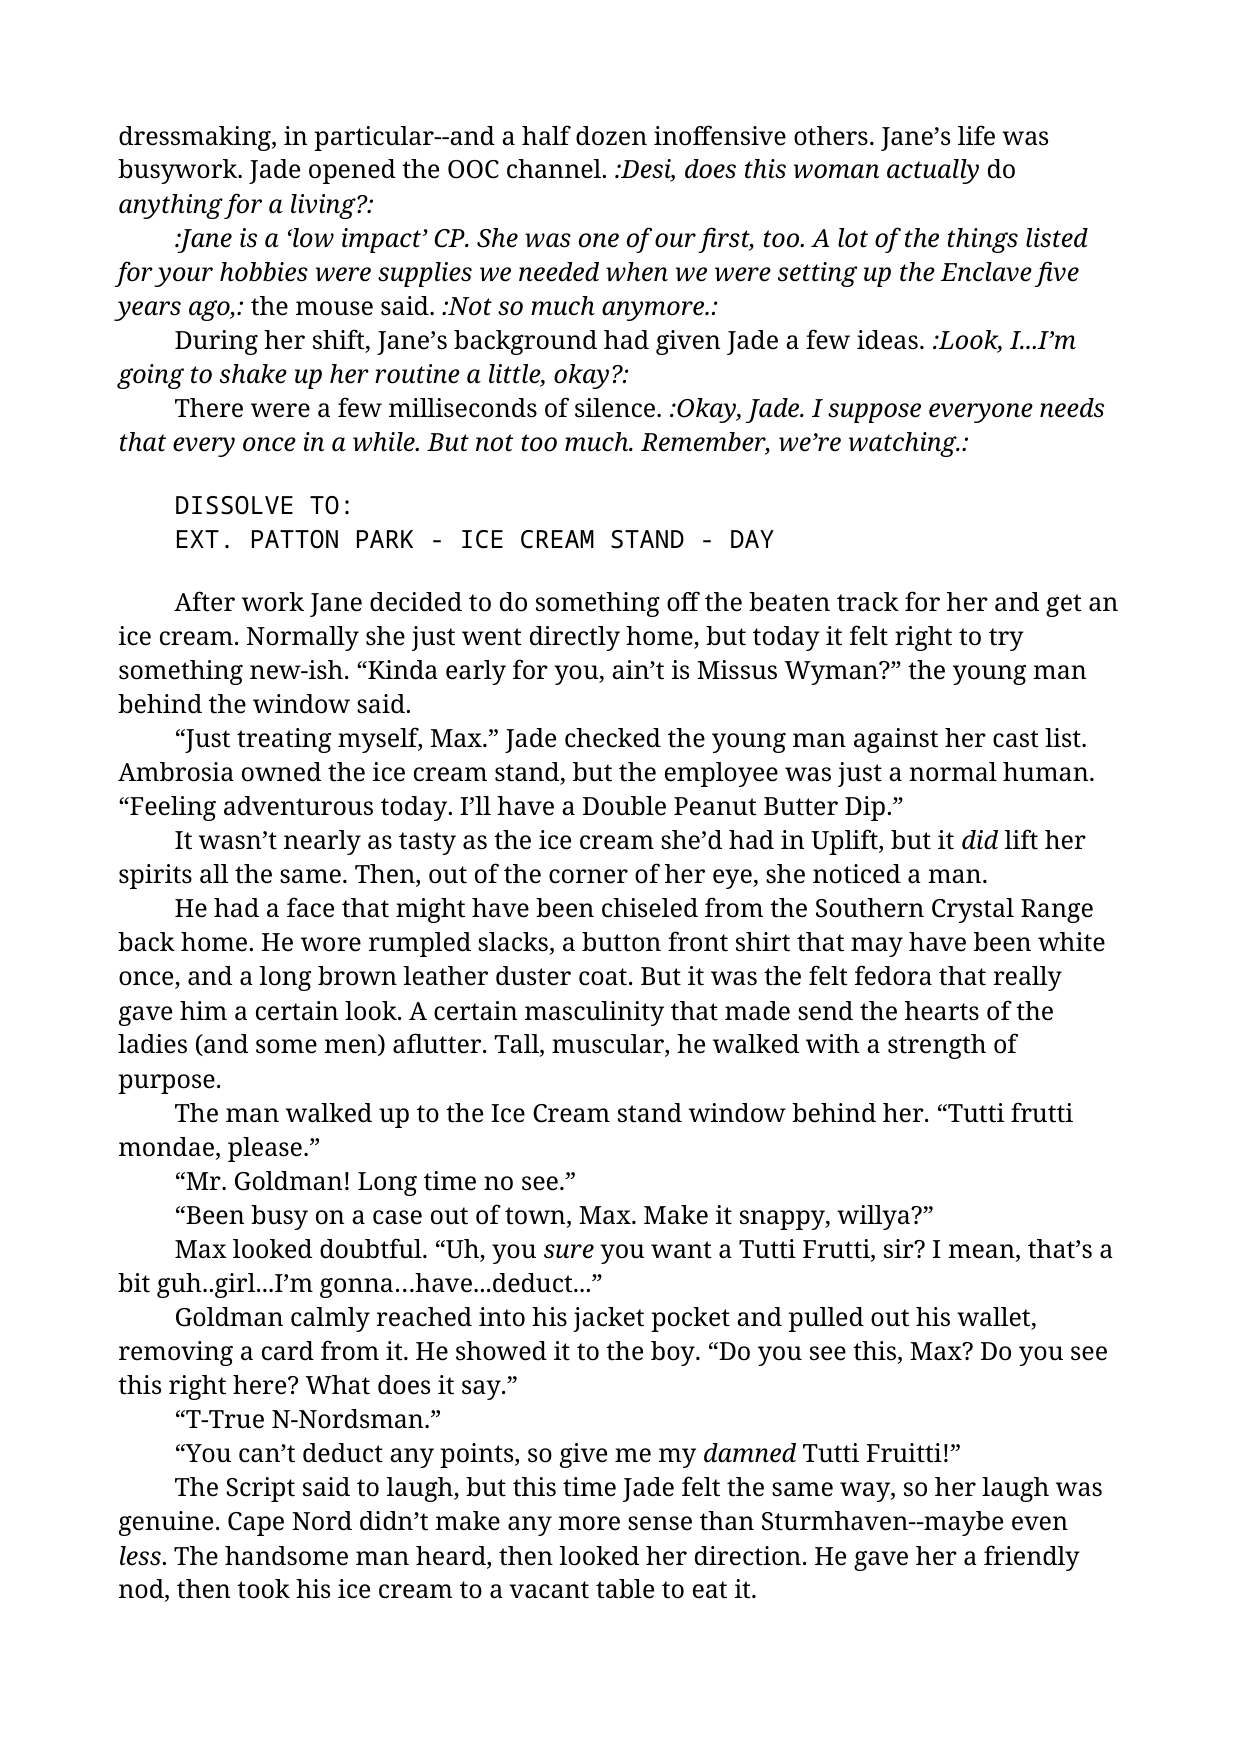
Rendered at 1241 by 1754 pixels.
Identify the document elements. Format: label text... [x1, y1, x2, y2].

text “T-True N-Nordsman.” [118, 1402, 1122, 1436]
text “Been busy on a case out of town, Max. Make it snappy, willya?” [118, 1197, 1122, 1232]
text EXT. PATTON PARK - ICE CREAM STAND - DAY [118, 522, 1122, 556]
text “Just treating myself, Max.” Jade checked the young man against her cast list. Ambrosia owned the ice cream stand, but the employee was just a normal human. “Feeling adventurous today. I’ll have a Double Peanut Butter Dip.” [118, 721, 1122, 823]
text During her shift, Jane’s background had given Jade a few ideas. :Look, I...I’m going to shake up her routine a little, okay?: [118, 322, 1122, 391]
text “Mr. Goldman! Long time no see.” [118, 1163, 1122, 1197]
text After work Jane decided to do something off the beaten track for her and get an ice cream. Normally she just went directly home, but today it felt right to try something new-ish. “Kinda early for you, ain’t is Missus Wyman?” the young man behind the window said. [118, 584, 1122, 721]
text dressmaking, in particular--and a half dozen inoffensive others. Jane’s life was busywork. Jade opened the OOC channel. :Desi, does this woman actually do anything for a living?: [118, 118, 1122, 220]
text The man walked up to the Ice Cream stand window behind her. “Tutti frutti mondae, please.” [118, 1095, 1122, 1163]
text :Jane is a ‘low impact’ CP. She was one of our first, too. A lot of the things listed for your hobbies were supplies we needed when we were setting up the Enclave five years ago,: the mouse said. :Not so much anymore.: [118, 220, 1122, 322]
text DISSOLVE TO: [118, 487, 1122, 522]
text Goldman calmly reached into his jacket pocket and pulled out his wallet, removing a card from it. He showed it to the boy. “Do you see this, Max? Do you see this right here? What does it say.” [118, 1300, 1122, 1402]
text Max looked doubtful. “Uh, you sure you want a Tutti Frutti, sir? I mean, that’s a bit guh..girl...I’m gonna…have...deduct...” [118, 1232, 1122, 1300]
text “You can’t deduct any points, so give me my damned Tutti Fruitti!” [118, 1436, 1122, 1470]
text It wasn’t nearly as tasty as the ice cream she’d had in Uplift, but it did lift her spirits all the same. Then, out of the corner of her eye, she noticed a man. [118, 823, 1122, 891]
text The Script said to laugh, but this time Jade felt the same way, so her laugh was genuine. Cape Nord didn’t make any more sense than Sturmhaven--maybe even less. The handsome man heard, then looked her direction. He gave her a friendly nod, then took his ice cream to a vacant table to eat it. [118, 1470, 1122, 1606]
text He had a face that might have been chiseled from the Southern Crystal Range back home. He wore rumpled slacks, a button front shirt that may have been white once, and a long brown leather duster coat. But it was the felt fedora that really gave him a certain look. A certain masculinity that made send the hearts of the ladies (and some men) aflutter. Tall, muscular, he walked with a strength of purpose. [118, 891, 1122, 1095]
text There were a few milliseconds of silence. :Okay, Jade. I suppose everyone needs that every once in a while. But not too much. Remember, we’re watching.: [118, 391, 1122, 459]
